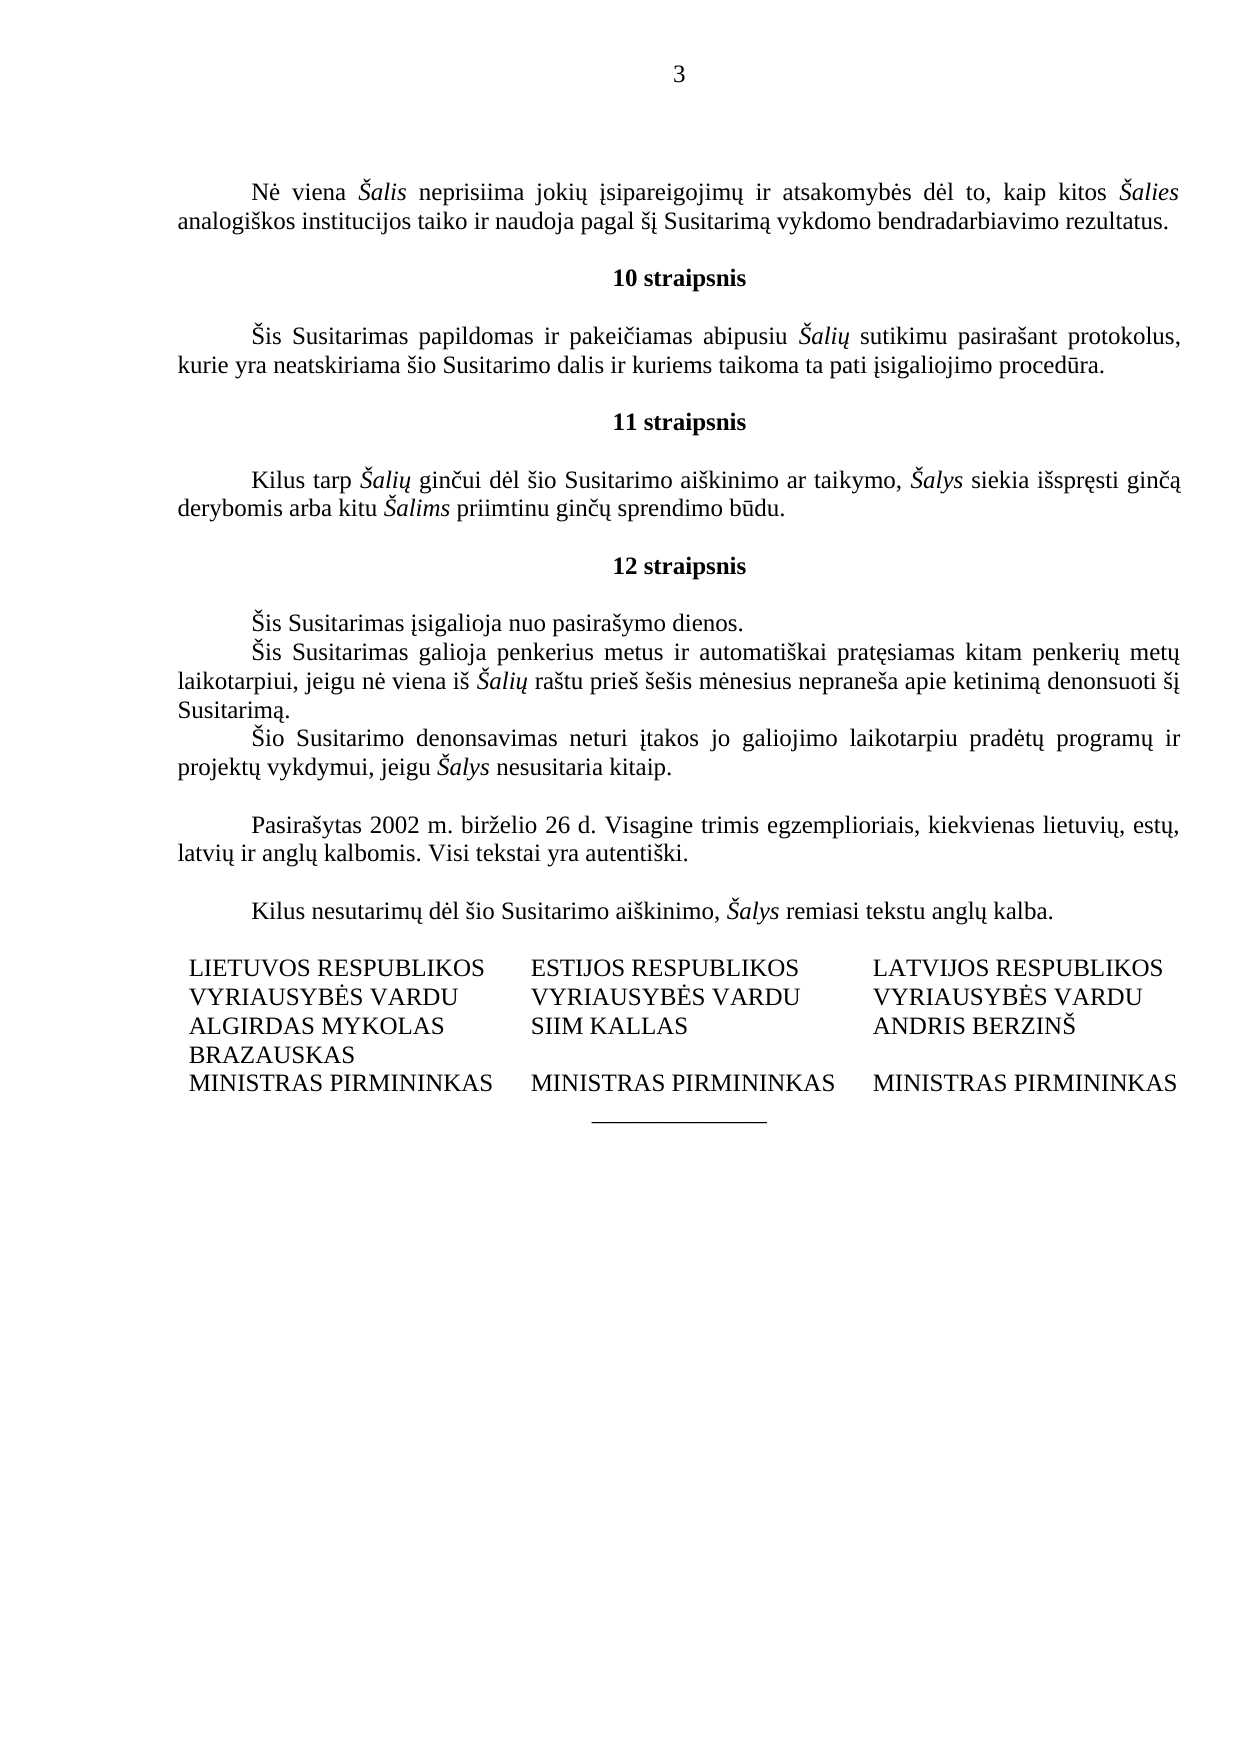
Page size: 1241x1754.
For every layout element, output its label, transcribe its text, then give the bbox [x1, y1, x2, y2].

text Šio Susitarimo denonsavimas neturi įtakos jo galiojimo laikotarpiu pradėtų programų ir projektų vykdymui, jeigu Šalys nesusitaria kitaip. [177, 723, 1181, 781]
text Kilus tarp Šalių ginčui dėl šio Susitarimo aiškinimo ar taikymo, Šalys siekia išspręsti ginčą derybomis arba kitu Šalims priimtinu ginčų sprendimo būdu. [177, 465, 1181, 522]
table_cell Ministras Pirmininkas [177, 1069, 519, 1097]
text 12 straipsnis [177, 551, 1181, 580]
table_cell Vyriausybės vardu [861, 982, 1204, 1011]
text 11 straipsnis [177, 407, 1181, 436]
text Šis Susitarimas papildomas ir pakeičiamas abipusiu Šalių sutikimu pasirašant protokolus, kurie yra neatskiriama šio Susitarimo dalis ir kuriems taikoma ta pati įsigaliojimo procedūra. [177, 321, 1181, 378]
text Pasirašytas 2002 m. birželio 26 d. Visagine trimis egzemplioriais, kiekvienas lietuvių, estų, latvių ir anglų kalbomis. Visi tekstai yra autentiški. [177, 810, 1181, 867]
table_cell Andris Berzinš [861, 1011, 1204, 1068]
table_cell Ministras Pirmininkas [861, 1069, 1204, 1097]
table_cell Algirdas Mykolas Brazauskas [177, 1011, 519, 1068]
table_header Latvijos Respublikos [861, 954, 1204, 982]
text ______________ [177, 1097, 1181, 1126]
table_cell Vyriausybės vardu [519, 982, 861, 1011]
table_header Lietuvos Respublikos [177, 954, 519, 982]
text Kilus nesutarimų dėl šio Susitarimo aiškinimo, Šalys remiasi tekstu anglų kalba. [177, 896, 1181, 925]
table_cell Siim Kallas [519, 1011, 861, 1068]
table_header Estijos Respublikos [519, 954, 861, 982]
table_cell Vyriausybės vardu [177, 982, 519, 1011]
text 10 straipsnis [177, 263, 1181, 292]
text Nė viena Šalis neprisiima jokių įsipareigojimų ir atsakomybės dėl to, kaip kitos Šalies analogiškos institucijos taiko ir naudoja pagal šį Susitarimą vykdomo bendradarbiavimo rezultatus. [177, 177, 1181, 235]
text Šis Susitarimas įsigalioja nuo pasirašymo dienos. [177, 608, 1181, 637]
table_cell Ministras Pirmininkas [519, 1069, 861, 1097]
text Šis Susitarimas galioja penkerius metus ir automatiškai pratęsiamas kitam penkerių metų laikotarpiui, jeigu nė viena iš Šalių raštu prieš šešis mėnesius nepraneša apie ketinimą denonsuoti šį Susitarimą. [177, 637, 1181, 723]
